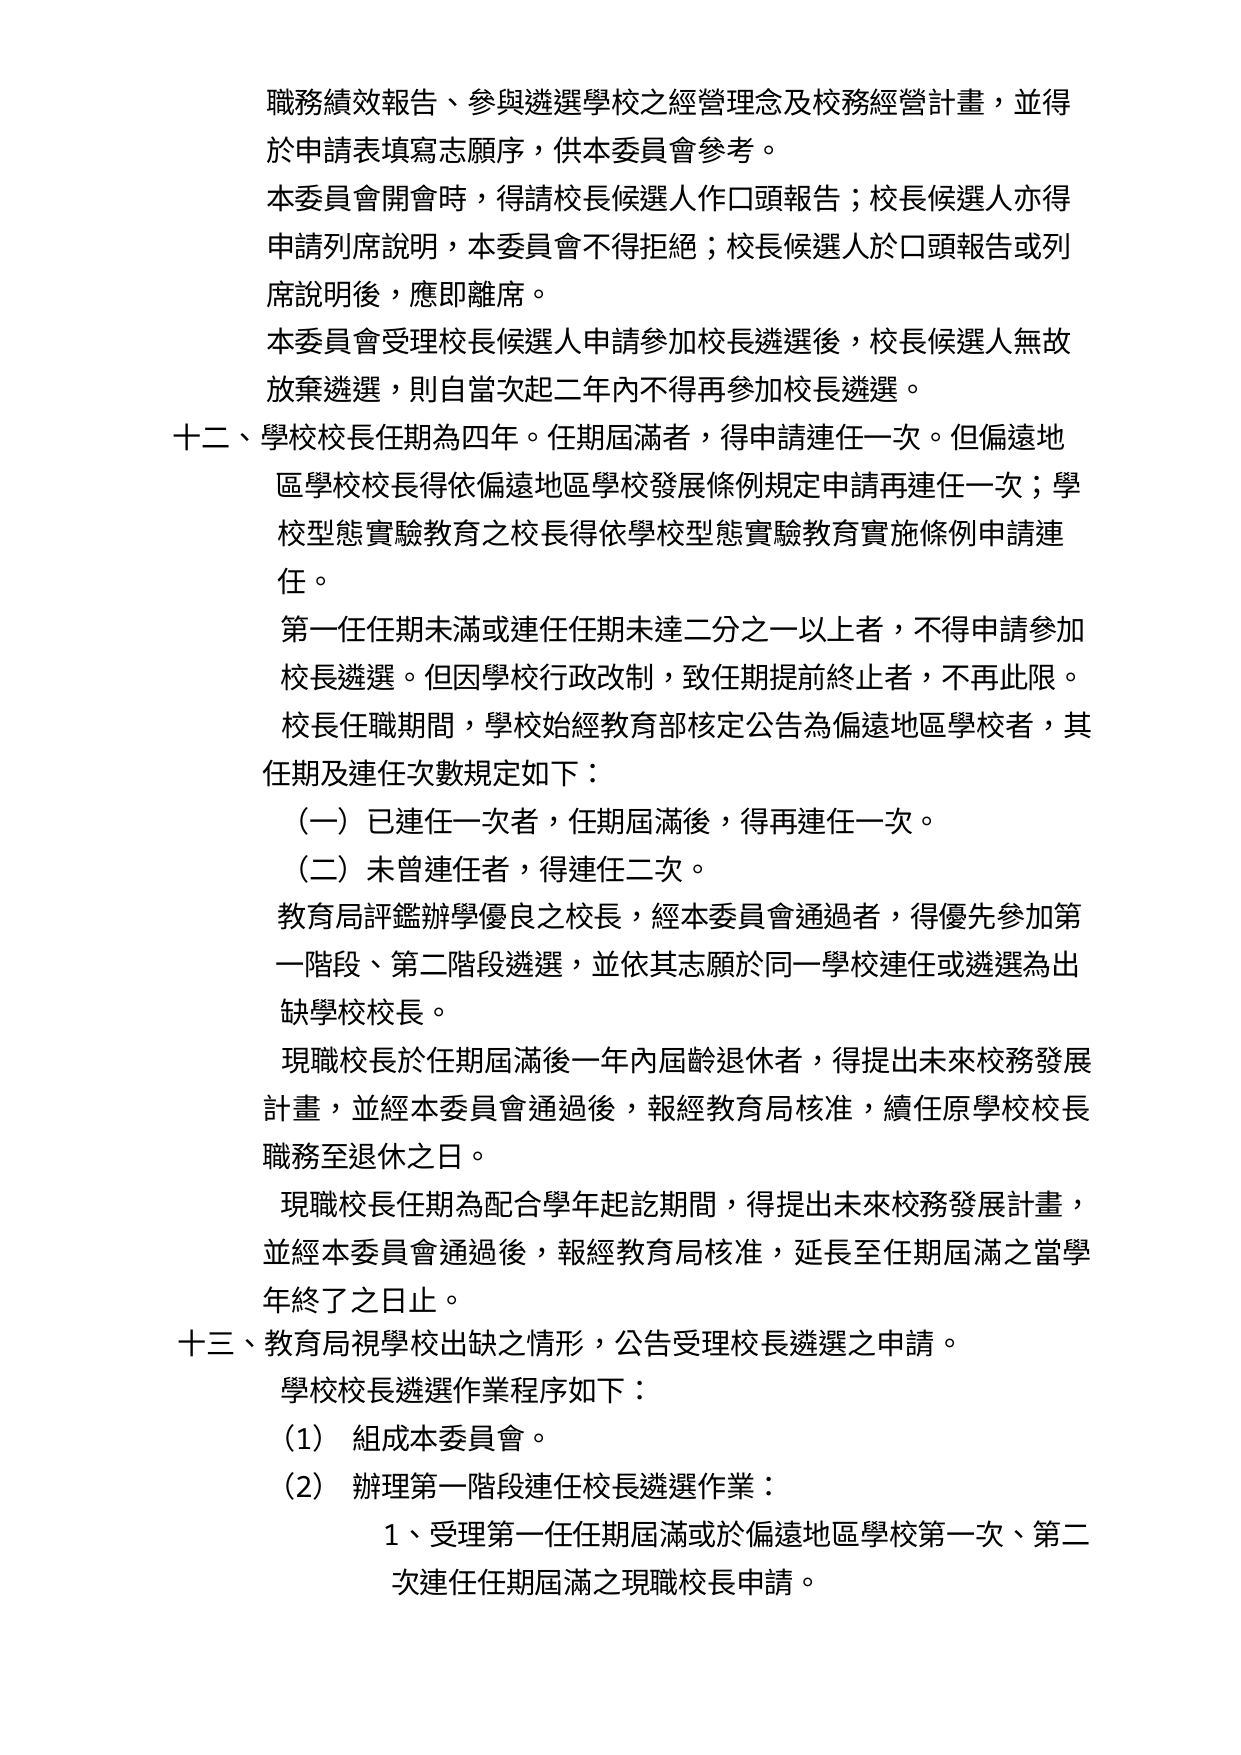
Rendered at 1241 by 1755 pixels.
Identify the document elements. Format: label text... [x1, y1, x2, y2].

list 職務績效報告、參與遴選學校之經營理念及校務經營計畫，並得於申請表填寫志願序，供本委員會參考。 [177, 75, 1093, 171]
text 本委員會開會時，得請校長候選人作口頭報告；校長候選人亦得申請列席說明，本委員會不得拒絕；校長候選人於口頭報告或列席說明後，應即離席。 [266, 171, 1093, 314]
text 區學校校長得依偏遠地區學校發展條例規定申請再連任一次；學 [172, 458, 1093, 506]
text 缺學校校長。 [177, 985, 1093, 1033]
text 十三、教育局視學校出缺之情形，公告受理校長遴選之申請。 [177, 1321, 1093, 1363]
list 組成本委員會。 [266, 1411, 1093, 1459]
text 1、受理第一任任期屆滿或於偏遠地區學校第一次、第二 [177, 1507, 1093, 1555]
text 校長任職期間，學校始經教育部核定公告為偏遠地區學校者，其任期及連任次數規定如下： [177, 698, 1093, 794]
text 校型態實驗教育之校長得依學校型態實驗教育實施條例申請連 [172, 506, 1093, 554]
text 學校校長遴選作業程序如下： [177, 1363, 1093, 1411]
text 次連任任期屆滿之現職校長申請。 [391, 1555, 1093, 1603]
text 一階段、第二階段遴選，並依其志願於同一學校連任或遴選為出 [172, 937, 1093, 985]
text （二）未曾連任者，得連任二次。 [177, 842, 1093, 889]
text 校長遴選。但因學校行政改制，致任期提前終止者，不再此限。 [177, 650, 1093, 698]
text 本委員會受理校長候選人申請參加校長遴選後，校長候選人無故放棄遴選，則自當次起二年內不得再參加校長遴選。 [266, 314, 1093, 410]
text 任。 [172, 554, 1093, 602]
text 教育局評鑑辦學優良之校長，經本委員會通過者，得優先參加第 [172, 889, 1093, 937]
text 現職校長任期為配合學年起訖期間，得提出未來校務發展計畫，並經本委員會通過後，報經教育局核准，延長至任期屆滿之當學年終了之日止。 [177, 1177, 1093, 1321]
text 現職校長於任期屆滿後一年內屆齡退休者，得提出未來校務發展計畫，並經本委員會通過後，報經教育局核准，續任原學校校長職務至退休之日。 [177, 1033, 1093, 1177]
text （一）已連任一次者，任期屆滿後，得再連任一次。 [177, 794, 1093, 842]
text 十二、學校校長任期為四年。任期屆滿者，得申請連任一次。但偏遠地 [172, 410, 1093, 458]
list 辦理第一階段連任校長遴選作業： [266, 1459, 1093, 1507]
text 第一任任期未滿或連任任期未達二分之一以上者，不得申請參加 [177, 602, 1093, 650]
